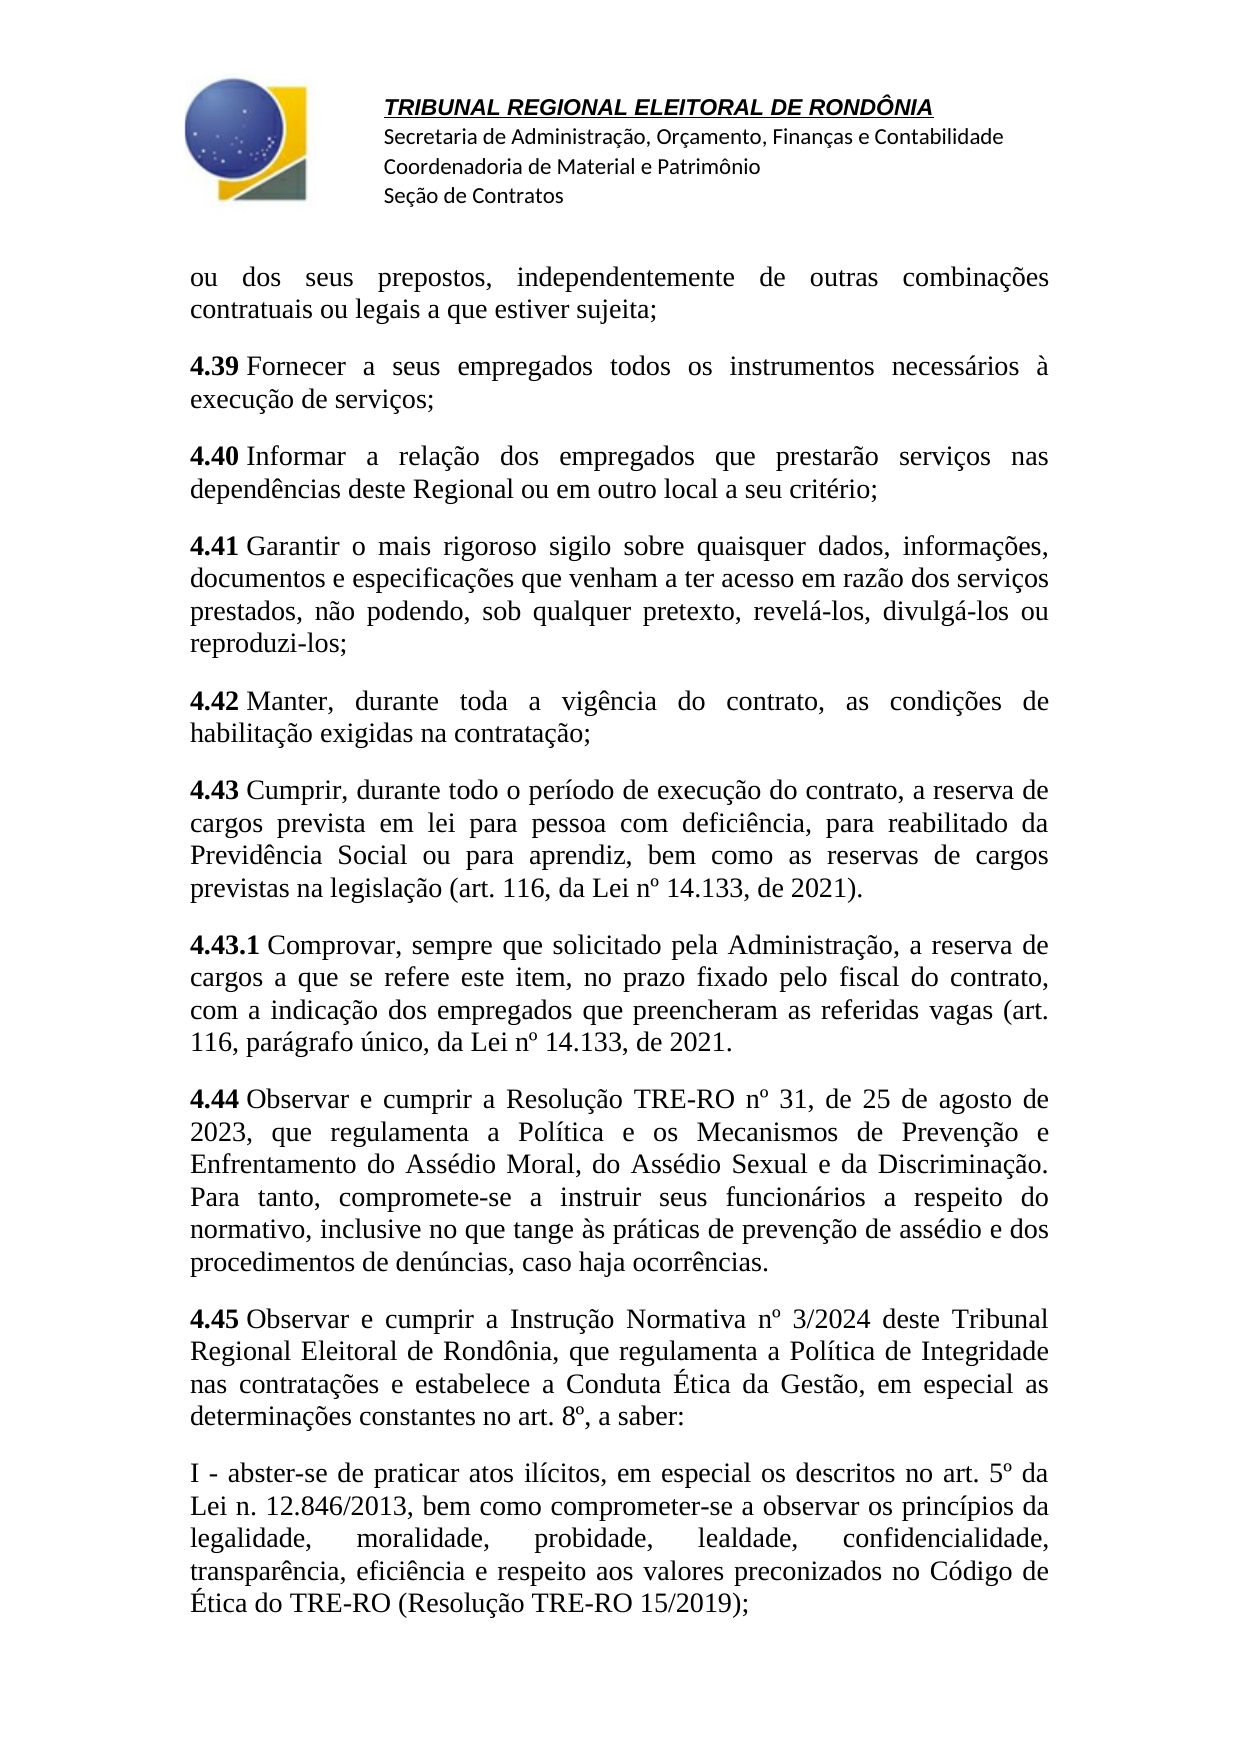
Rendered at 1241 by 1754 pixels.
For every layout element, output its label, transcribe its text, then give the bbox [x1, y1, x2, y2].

text 4.42 Manter, durante toda a vigência do contrato, as condições de habilitação exigidas na contratação; [190, 684, 1051, 748]
text 4.43 Cumprir, durante todo o período de execução do contrato, a reserva de cargos prevista em lei para pessoa com deficiência, para reabilitado da Previdência Social ou para aprendiz, bem como as reservas de cargos previstas na legislação (art. 116, da Lei nº 14.133, de 2021). [190, 773, 1051, 903]
text 4.41 Garantir o mais rigoroso sigilo sobre quaisquer dados, informações, documentos e especificações que venham a ter acesso em razão dos serviços prestados, não podendo, sob qualquer pretexto, revelá-los, divulgá-los ou reproduzi-los; [190, 529, 1051, 659]
text 4.43.1 Comprovar, sempre que solicitado pela Administração, a reserva de cargos a que se refere este item, no prazo fixado pelo fiscal do contrato, com a indicação dos empregados que preencheram as referidas vagas (art. 116, parágrafo único, da Lei nº 14.133, de 2021. [190, 928, 1051, 1058]
text I - abster-se de praticar atos ilícitos, em especial os descritos no art. 5º da Lei n. 12.846/2013, bem como comprometer-se a observar os princípios da legalidade, moralidade, probidade, lealdade, confidencialidade, transparência, eficiência e respeito aos valores preconizados no Código de Ética do TRE-RO (Resolução TRE-RO 15/2019); [190, 1457, 1051, 1618]
text 4.40 Informar a relação dos empregados que prestarão serviços nas dependências deste Regional ou em outro local a seu critério; [190, 439, 1051, 504]
text 4.45 Observar e cumprir a Instrução Normativa nº 3/2024 deste Tribunal Regional Eleitoral de Rondônia, que regulamenta a Política de Integridade nas contratações e estabelece a Conduta Ética da Gestão, em especial as determinações constantes no art. 8º, a saber: [190, 1302, 1051, 1432]
text 4.39 Fornecer a seus empregados todos os instrumentos necessários à execução de serviços; [190, 349, 1051, 414]
text 4.44 Observar e cumprir a Resolução TRE-RO nº 31, de 25 de agosto de 2023, que regulamenta a Política e os Mecanismos de Prevenção e Enfrentamento do Assédio Moral, do Assédio Sexual e da Discriminação. Para tanto, compromete-se a instruir seus funcionários a respeito do normativo, inclusive no que tange às práticas de prevenção de assédio e dos procedimentos de denúncias, caso haja ocorrências. [190, 1083, 1051, 1277]
text ou dos seus prepostos, independentemente de outras combinações contratuais ou legais a que estiver sujeita; [190, 260, 1051, 324]
